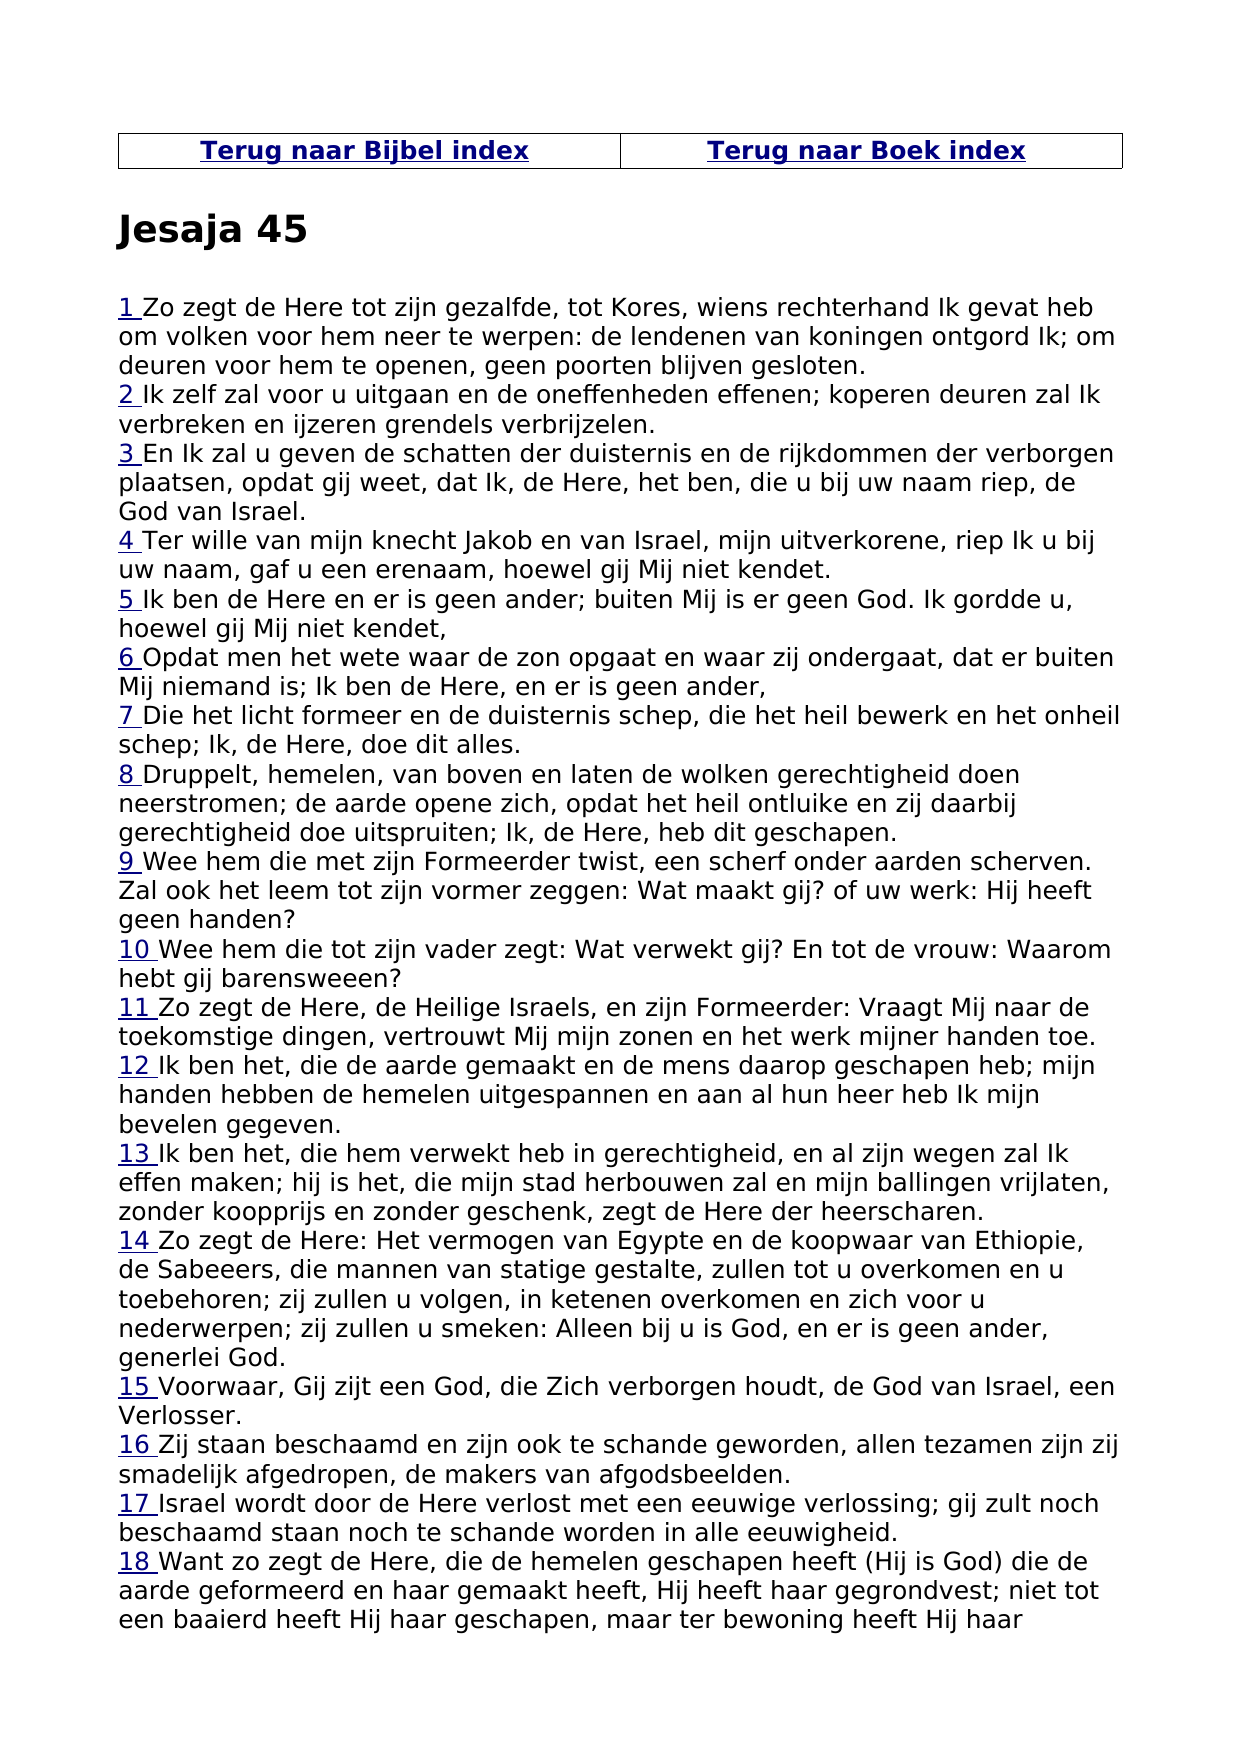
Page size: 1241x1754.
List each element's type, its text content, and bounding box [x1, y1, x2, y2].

table_header Terug naar Boek index [621, 134, 1122, 168]
subtitle Jesaja 45 [118, 208, 1122, 252]
text 1 Zo zegt de Here tot zijn gezalfde, tot Kores, wiens rechterhand Ik gevat heb om volken voor hem neer te werpen: de lendenen van koningen ontgord Ik; om deuren voor hem te openen, geen poorten blijven gesloten. 2 Ik zelf zal voor u uitgaan en de oneffenheden effenen; koperen deuren zal Ik verbreken en ijzeren grendels verbrijzelen. 3 En Ik zal u geven de schatten der duisternis en de rijkdommen der verborgen plaatsen, opdat gij weet, dat Ik, de Here, het ben, die u bij uw naam riep, de God van Israel. 4 Ter wille van mijn knecht Jakob en van Israel, mijn uitverkorene, riep Ik u bij uw naam, gaf u een erenaam, hoewel gij Mij niet kendet. 5 Ik ben de Here en er is geen ander; buiten Mij is er geen God. Ik gordde u, hoewel gij Mij niet kendet, 6 Opdat men het wete waar de zon opgaat en waar zij ondergaat, dat er buiten Mij niemand is; Ik ben de Here, en er is geen ander, 7 Die het licht formeer en de duisternis schep, die het heil bewerk en het onheil schep; Ik, de Here, doe dit alles. 8 Druppelt, hemelen, van boven en laten de wolken gerechtigheid doen neerstromen; de aarde opene zich, opdat het heil ontluike en zij daarbij gerechtigheid doe uitspruiten; Ik, de Here, heb dit geschapen. 9 Wee hem die met zijn Formeerder twist, een scherf onder aarden scherven. Zal ook het leem tot zijn vormer zeggen: Wat maakt gij? of uw werk: Hij heeft geen handen? 10 Wee hem die tot zijn vader zegt: Wat verwekt gij? En tot de vrouw: Waarom hebt gij barensweeen? 11 Zo zegt de Here, de Heilige Israels, en zijn Formeerder: Vraagt Mij naar de toekomstige dingen, vertrouwt Mij mijn zonen en het werk mijner handen toe. 12 Ik ben het, die de aarde gemaakt en de mens daarop geschapen heb; mijn handen hebben de hemelen uitgespannen en aan al hun heer heb Ik mijn bevelen gegeven. 13 Ik ben het, die hem verwekt heb in gerechtigheid, en al zijn wegen zal Ik effen maken; hij is het, die mijn stad herbouwen zal en mijn ballingen vrijlaten, zonder koopprijs en zonder geschenk, zegt de Here der heerscharen. 14 Zo zegt de Here: Het vermogen van Egypte en de koopwaar van Ethiopie, de Sabeeers, die mannen van statige gestalte, zullen tot u overkomen en u toebehoren; zij zullen u volgen, in ketenen overkomen en zich voor u nederwerpen; zij zullen u smeken: Alleen bij u is God, en er is geen ander, generlei God. 15 Voorwaar, Gij zijt een God, die Zich verborgen houdt, de God van Israel, een Verlosser. 16 Zij staan beschaamd en zijn ook te schande geworden, allen tezamen zijn zij smadelijk afgedropen, de makers van afgodsbeelden. 17 Israel wordt door de Here verlost met een eeuwige verlossing; gij zult noch beschaamd staan noch te schande worden in alle eeuwigheid. 18 Want zo zegt de Here, die de hemelen geschapen heeft (Hij is God) die de aarde geformeerd en haar gemaakt heeft, Hij heeft haar gegrondvest; niet tot een baaierd heeft Hij haar geschapen, maar ter bewoning heeft Hij haar [118, 264, 1122, 1635]
table_header Terug naar Bijbel index [119, 134, 620, 168]
